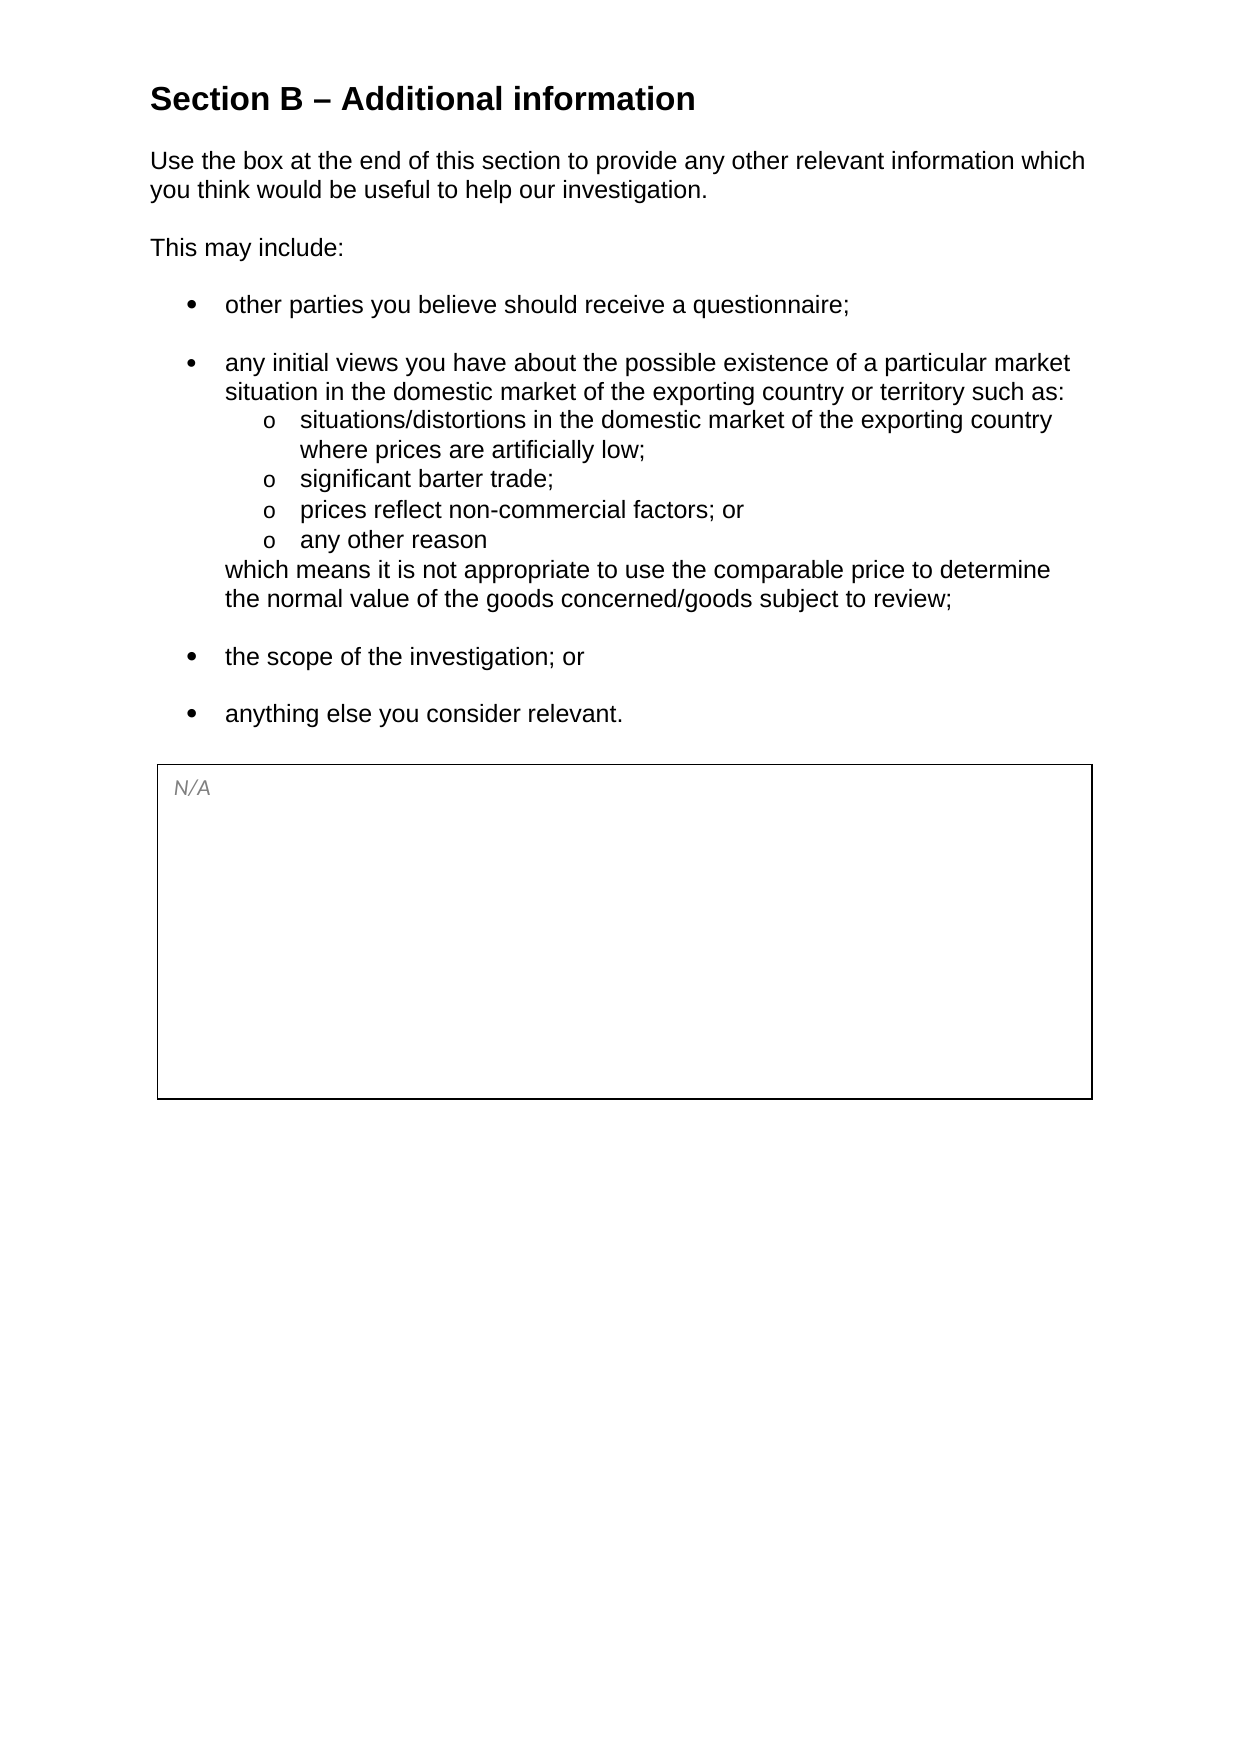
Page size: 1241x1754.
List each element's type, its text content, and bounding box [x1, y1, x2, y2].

list any initial views you have about the possible existence of a particular market situation in the domestic market of the exporting country or territory such as: [187, 348, 1093, 405]
list significant barter trade; [262, 464, 1093, 494]
text which means it is not appropriate to use the comparable price to determine the normal value of the goods concerned/goods subject to review; [225, 555, 1093, 613]
text Use the box at the end of this section to provide any other relevant information which you think would be useful to help our investigation. [150, 146, 1093, 204]
text This may include: [150, 233, 1093, 261]
list other parties you believe should receive a questionnaire; [187, 290, 1093, 319]
list the scope of the investigation; or [187, 641, 1093, 670]
text N/A [173, 773, 1076, 801]
list anything else you consider relevant. [187, 699, 1093, 728]
list situations/distortions in the domestic market of the exporting country where prices are artificially low; [262, 405, 1093, 464]
subtitle Section B – Additional information [150, 79, 1093, 118]
list any other reason [262, 525, 1093, 555]
list prices reflect non-commercial factors; or [262, 494, 1093, 525]
